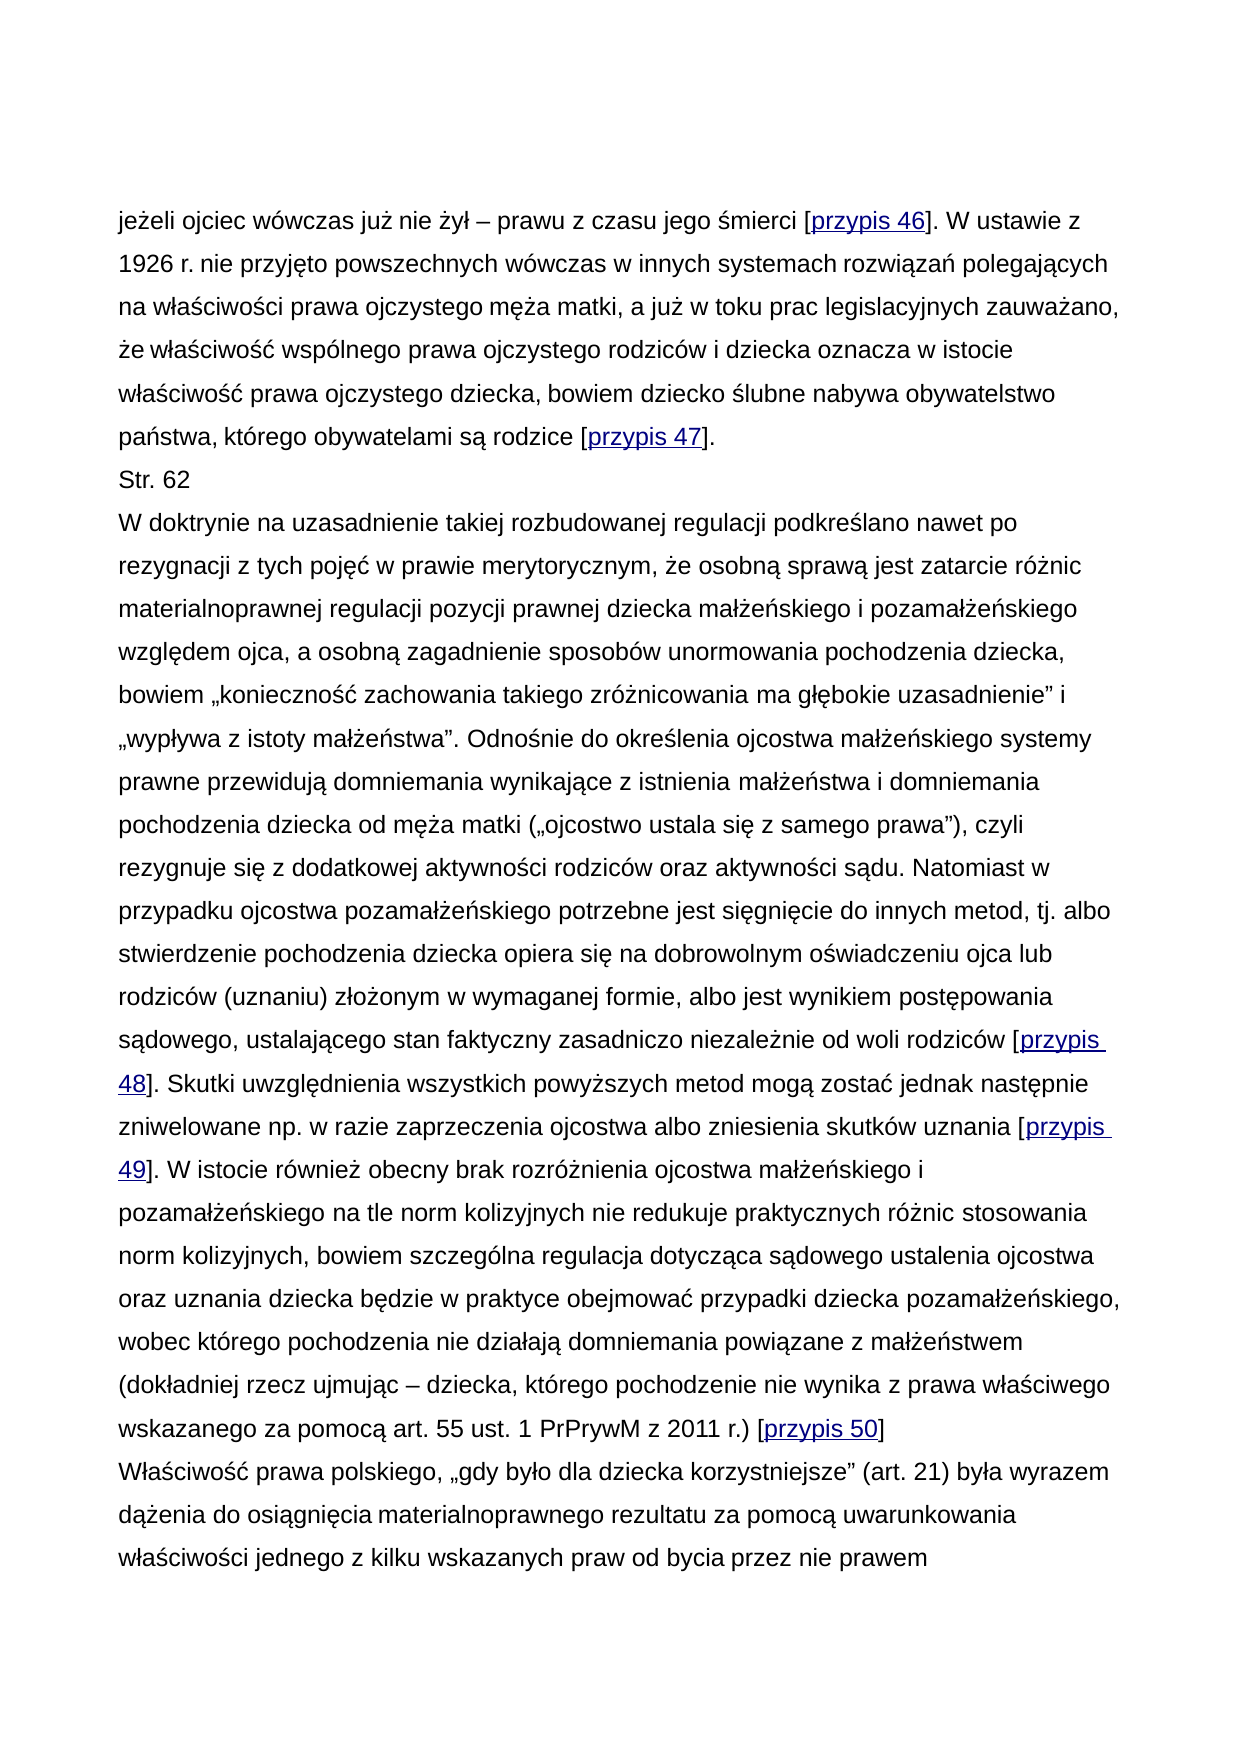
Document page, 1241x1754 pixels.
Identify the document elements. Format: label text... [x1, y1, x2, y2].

text jeżeli ojciec wówczas już nie żył – prawu z czasu jego śmierci [przypis 46]. W ustawie z 1926 r. nie przyjęto powszechnych wówczas w innych systemach rozwiązań polegających na właściwości prawa ojczystego męża matki, a już w toku prac legislacyjnych zauważano, że właściwość wspólnego prawa ojczystego rodziców i dziecka oznacza w istocie właściwość prawa ojczystego dziecka, bowiem dziecko ślubne nabywa obywatelstwo państwa, którego obywatelami są rodzice [przypis 47]. [118, 206, 1122, 451]
text W doktrynie na uzasadnienie takiej rozbudowanej regulacji podkreślano nawet po rezygnacji z tych pojęć w prawie merytorycznym, że osobną sprawą jest zatarcie różnic materialnoprawnej regulacji pozycji prawnej dziecka małżeńskiego i pozamałżeńskiego względem ojca, a osobną zagadnienie sposobów unormowania pochodzenia dziecka, bowiem „konieczność zachowania takiego zróżnicowania ma głębokie uzasadnienie” i „wypływa z istoty małżeństwa”. Odnośnie do określenia ojcostwa małżeńskiego systemy prawne przewidują domniemania wynikające z istnienia małżeństwa i domniemania pochodzenia dziecka od męża matki („ojcostwo ustala się z samego prawa”), czyli rezygnuje się z dodatkowej aktywności rodziców oraz aktywności sądu. Natomiast w przypadku ojcostwa pozamałżeńskiego potrzebne jest sięgnięcie do innych metod, tj. albo stwierdzenie pochodzenia dziecka opiera się na dobrowolnym oświadczeniu ojca lub rodziców (uznaniu) złożonym w wymaganej formie, albo jest wynikiem postępowania sądowego, ustalającego stan faktyczny zasadniczo niezależnie od woli rodziców [przypis 48]. Skutki uwzględnienia wszystkich powyższych metod mogą zostać jednak następnie zniwelowane np. w razie zaprzeczenia ojcostwa albo zniesienia skutków uznania [przypis 49]. W istocie również obecny brak rozróżnienia ojcostwa małżeńskiego i pozamałżeńskiego na tle norm kolizyjnych nie redukuje praktycznych różnic stosowania norm kolizyjnych, bowiem szczególna regulacja dotycząca sądowego ustalenia ojcostwa oraz uznania dziecka będzie w praktyce obejmować przypadki dziecka pozamałżeńskiego, wobec którego pochodzenia nie działają domniemania powiązane z małżeństwem (dokładniej rzecz ujmując – dziecka, którego pochodzenie nie wynika z prawa właściwego wskazanego za pomocą art. 55 ust. 1 PrPrywM z 2011 r.) [przypis 50] [118, 508, 1122, 1442]
text Str. 62 [118, 465, 1122, 494]
text Właściwość prawa polskiego, „gdy było dla dziecka korzystniejsze” (art. 21) była wyrazem dążenia do osiągnięcia materialnoprawnego rezultatu za pomocą uwarunkowania właściwości jednego z kilku wskazanych praw od bycia przez nie prawem [118, 1457, 1122, 1572]
